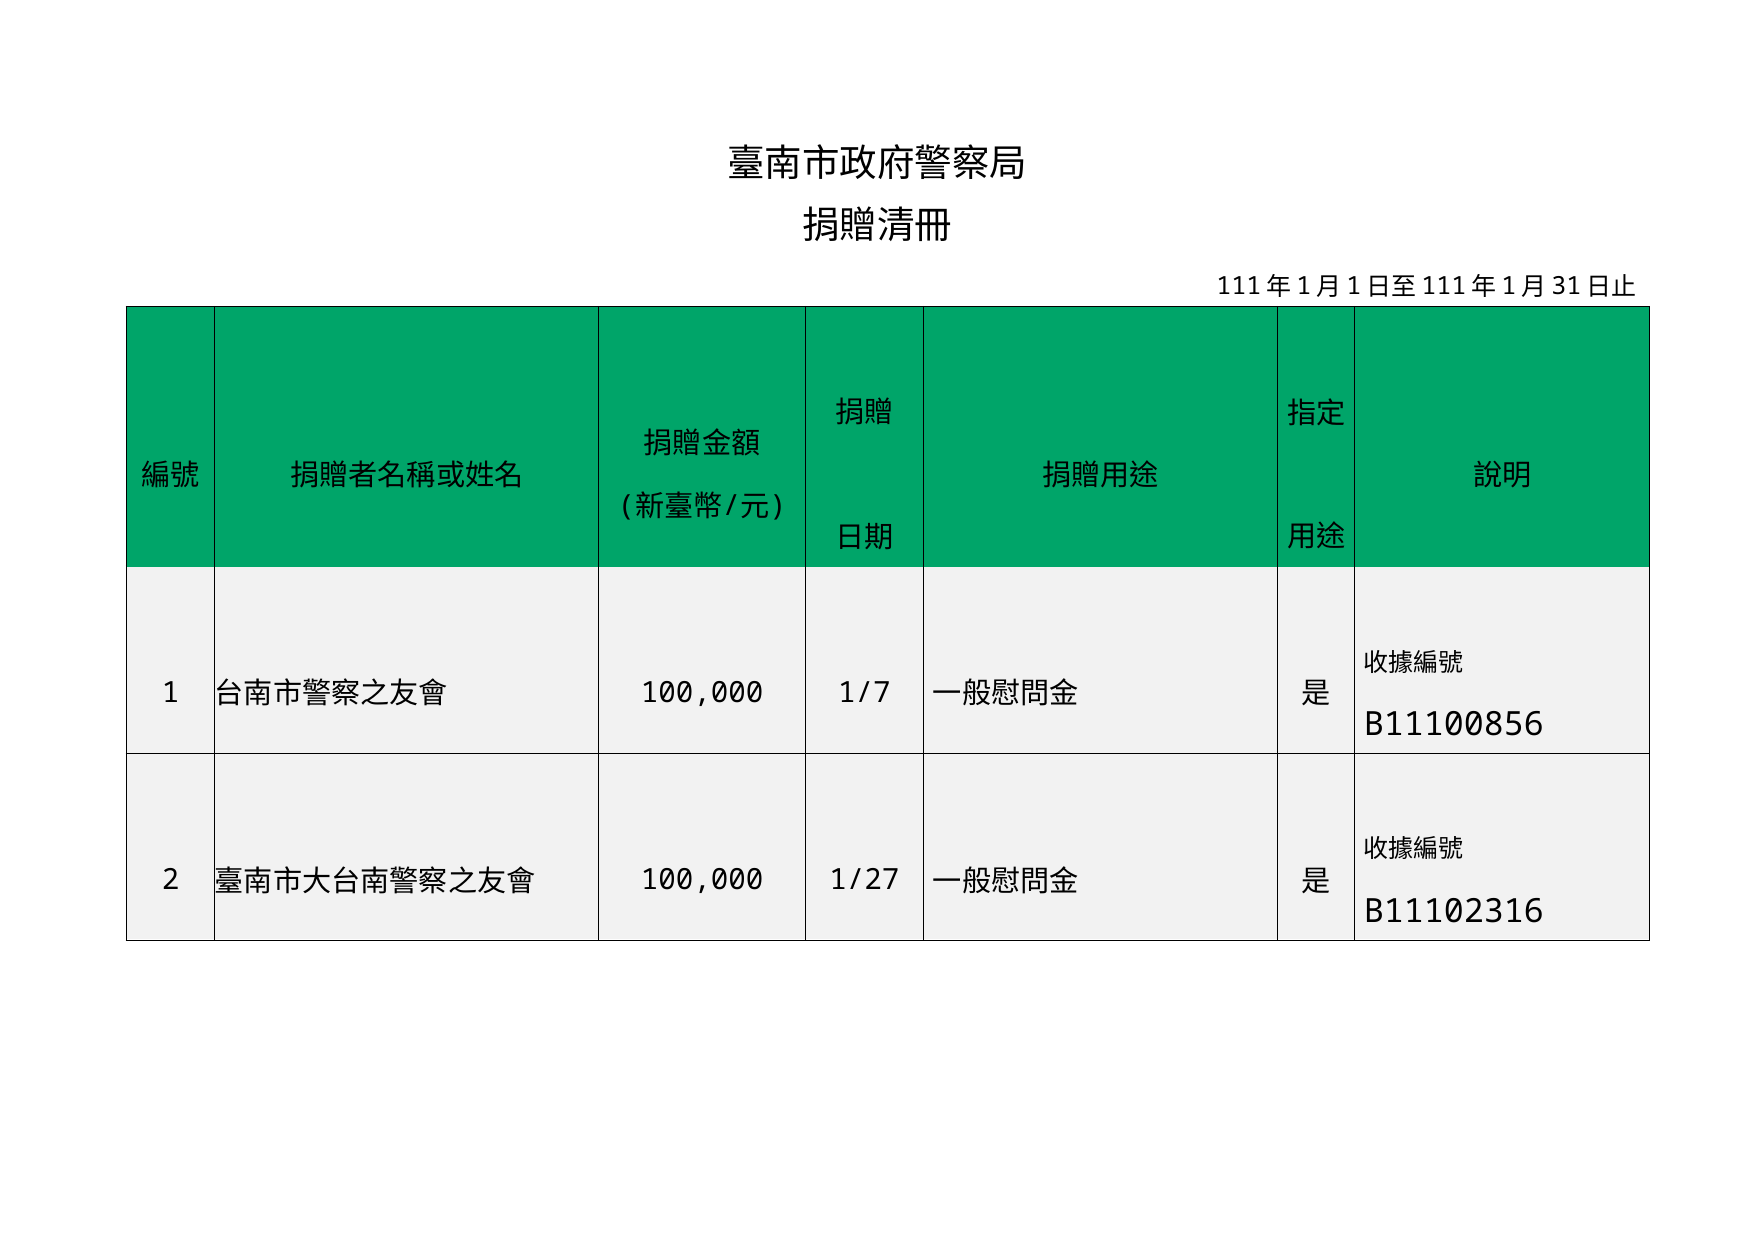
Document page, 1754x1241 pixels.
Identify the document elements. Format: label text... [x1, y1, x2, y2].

table_header 說明 [1355, 307, 1649, 565]
table_header 捐贈者名稱或姓名 [215, 307, 598, 565]
table_cell 1/27 [806, 754, 923, 939]
table_cell 1 [127, 567, 214, 753]
table_header 編號 [127, 307, 214, 565]
table_cell 台南市警察之友會 [215, 567, 598, 753]
table_cell 100,000 [599, 567, 805, 753]
table_header 捐贈用途 [924, 307, 1277, 565]
table_cell 1/7 [806, 567, 923, 753]
text 臺南市政府警察局 [118, 118, 1636, 181]
table_header 捐贈金額 (新臺幣/元) [599, 307, 805, 565]
text 捐贈清冊 [118, 181, 1636, 243]
table_cell 收據編號 B11102316 [1355, 754, 1649, 939]
table_cell 100,000 [599, 754, 805, 939]
table_cell 是 [1278, 754, 1354, 939]
table_header 指定 用途 [1278, 307, 1354, 565]
text 111年1月1日至111年1月31日止 [118, 243, 1636, 306]
table_cell 收據編號 B11100856 [1355, 567, 1649, 753]
table_header 捐贈 日期 [806, 307, 923, 565]
table_cell 一般慰問金 [924, 754, 1277, 939]
table_cell 一般慰問金 [924, 567, 1277, 753]
table_cell 2 [127, 754, 214, 939]
table_cell 臺南市大台南警察之友會 [215, 754, 598, 939]
table_cell 是 [1278, 567, 1354, 753]
